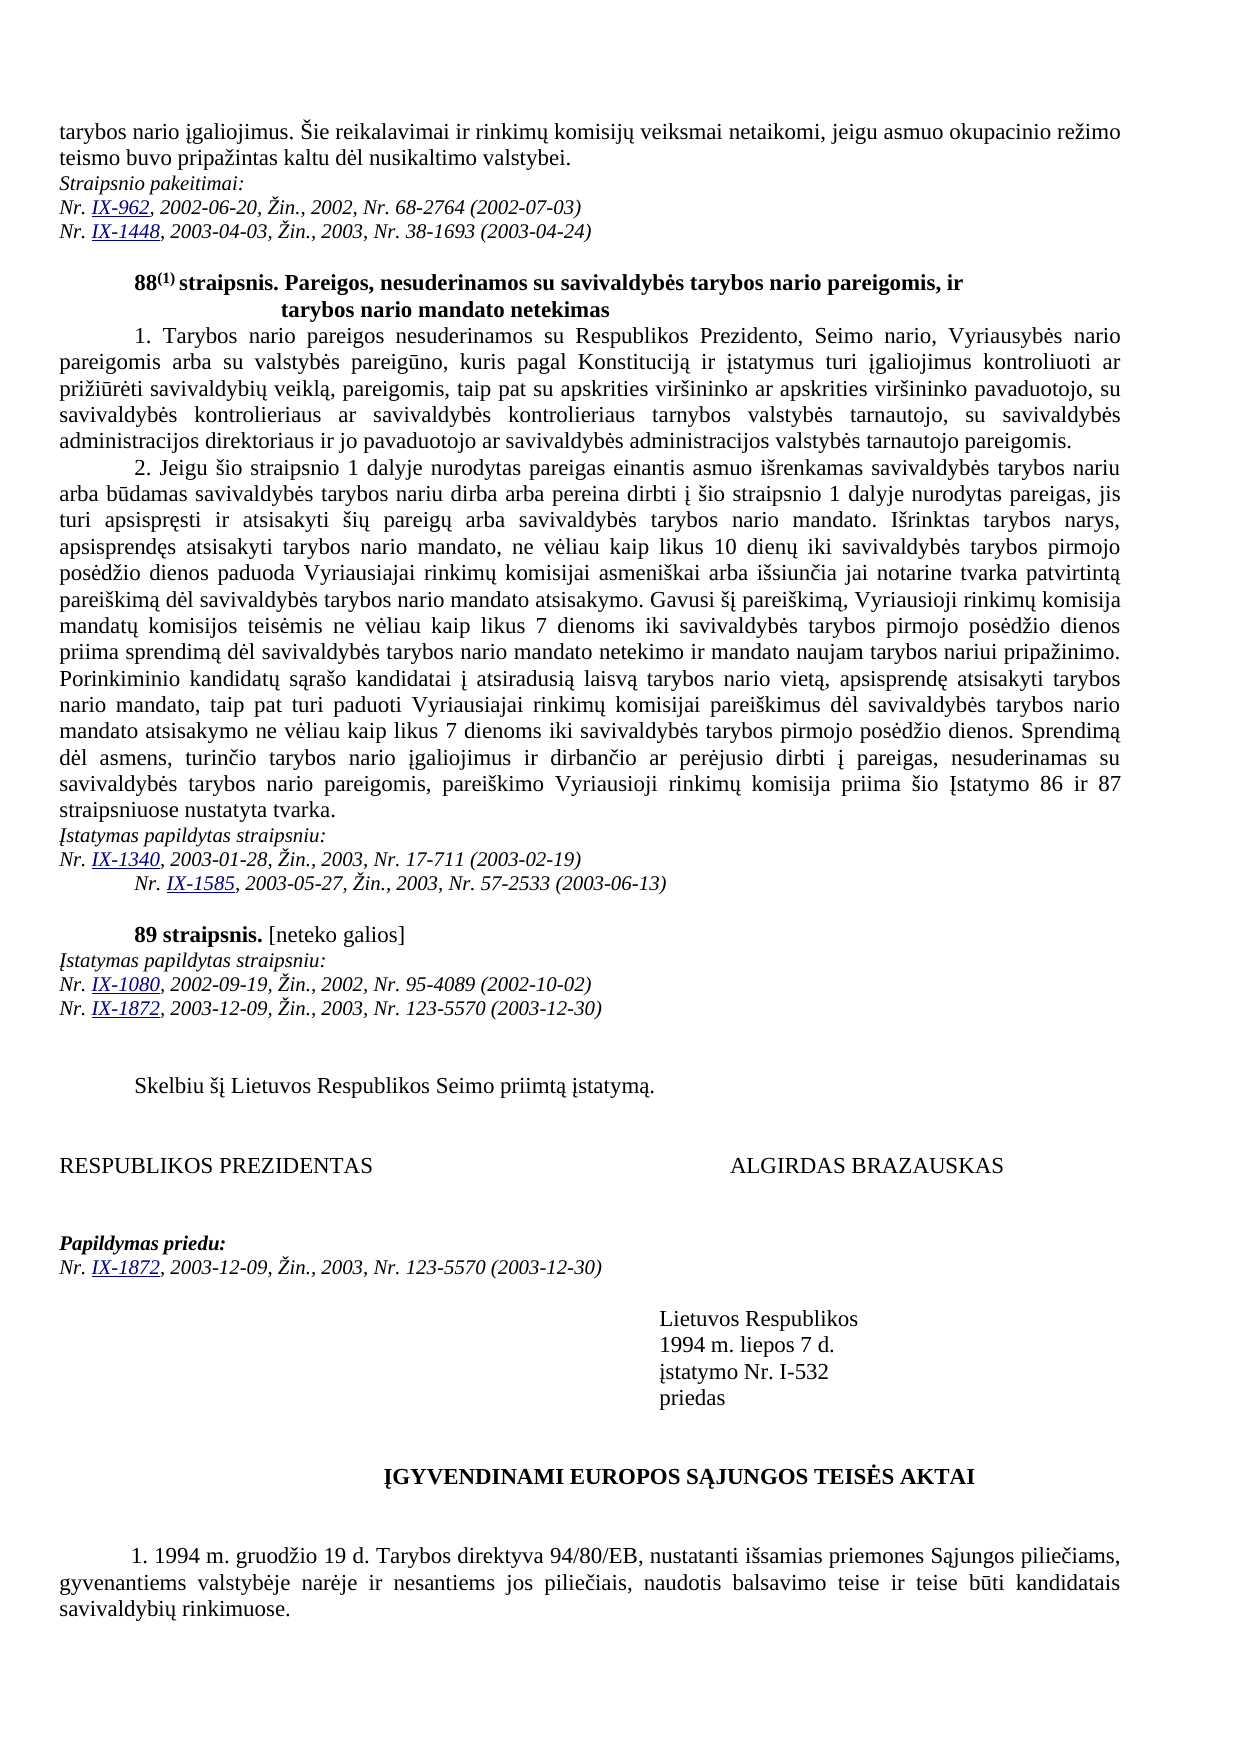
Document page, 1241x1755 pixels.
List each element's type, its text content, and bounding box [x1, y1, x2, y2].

text tarybos nario įgaliojimus. Šie reikalavimai ir rinkimų komisijų veiksmai netaikomi, jeigu asmuo okupacinio režimo teismo buvo pripažintas kaltu dėl nusikaltimo valstybei. [59, 118, 1122, 171]
text Skelbiu šį Lietuvos Respublikos Seimo priimtą įstatymą. [59, 1073, 1122, 1099]
text 89 straipsnis. [neteko galios] [59, 921, 1122, 948]
text įstatymo Nr. I-532 [59, 1358, 1122, 1384]
text Straipsnio pakeitimai: [59, 171, 1122, 195]
text Lietuvos Respublikos [59, 1305, 1122, 1332]
text RESPUBLIKOS PREZIDENTAS ALGIRDAS BRAZAUSKAS [59, 1152, 1122, 1178]
text 1. Tarybos nario pareigos nesuderinamos su Respublikos Prezidento, Seimo nario, Vyriausybės nario pareigomis arba su valstybės pareigūno, kuris pagal Konstituciją ir įstatymus turi įgaliojimus kontroliuoti ar prižiūrėti savivaldybių veiklą, pareigomis, taip pat su apskrities viršininko ar apskrities viršininko pavaduotojo, su savivaldybės kontrolieriaus ar savivaldybės kontrolieriaus tarnybos valstybės tarnautojo, su savivaldybės administracijos direktoriaus ir jo pavaduotojo ar savivaldybės administracijos valstybės tarnautojo pareigomis. [59, 322, 1122, 454]
text Nr. IX-1448, 2003-04-03, Žin., 2003, Nr. 38-1693 (2003-04-24) [59, 219, 1122, 243]
subtitle ĮGYVENDINAMI EUROPOS SĄJUNGOS TEISĖS AKTAI [59, 1463, 1122, 1490]
text Nr. IX-1585, 2003-05-27, Žin., 2003, Nr. 57-2533 (2003-06-13) [59, 871, 1122, 895]
text Įstatymas papildytas straipsniu: [59, 823, 1122, 847]
text Nr. IX-1872, 2003-12-09, Žin., 2003, Nr. 123-5570 (2003-12-30) [59, 1255, 1122, 1279]
text Nr. IX-1080, 2002-09-19, Žin., 2002, Nr. 95-4089 (2002-10-02) [59, 972, 1122, 996]
text Nr. IX-962, 2002-06-20, Žin., 2002, Nr. 68-2764 (2002-07-03) [59, 195, 1122, 219]
text Nr. IX-1340, 2003-01-28, Žin., 2003, Nr. 17-711 (2003-02-19) [59, 847, 1122, 871]
text priedas [59, 1384, 1122, 1411]
text Įstatymas papildytas straipsniu: [59, 948, 1122, 972]
text Nr. IX-1872, 2003-12-09, Žin., 2003, Nr. 123-5570 (2003-12-30) [59, 996, 1122, 1020]
text 88(1) straipsnis. Pareigos, nesuderinamos su savivaldybės tarybos nario pareigomis, ir [59, 269, 1122, 296]
text 1. 1994 m. gruodžio 19 d. Tarybos direktyva 94/80/EB, nustatanti išsamias priemones Sąjungos piliečiams, gyvenantiems valstybėje narėje ir nesantiems jos piliečiais, naudotis balsavimo teise ir teise būti kandidatais savivaldybių rinkimuose. [59, 1542, 1122, 1621]
text tarybos nario mandato netekimas [59, 296, 1122, 322]
text Papildymas priedu: [59, 1231, 1122, 1255]
text 2. Jeigu šio straipsnio 1 dalyje nurodytas pareigas einantis asmuo išrenkamas savivaldybės tarybos nariu arba būdamas savivaldybės tarybos nariu dirba arba pereina dirbti į šio straipsnio 1 dalyje nurodytas pareigas, jis turi apsispręsti ir atsisakyti šių pareigų arba savivaldybės tarybos nario mandato. Išrinktas tarybos narys, apsisprendęs atsisakyti tarybos nario mandato, ne vėliau kaip likus 10 dienų iki savivaldybės tarybos pirmojo posėdžio dienos paduoda Vyriausiajai rinkimų komisijai asmeniškai arba išsiunčia jai notarine tvarka patvirtintą pareiškimą dėl savivaldybės tarybos nario mandato atsisakymo. Gavusi šį pareiškimą, Vyriausioji rinkimų komisija mandatų komisijos teisėmis ne vėliau kaip likus 7 dienoms iki savivaldybės tarybos pirmojo posėdžio dienos priima sprendimą dėl savivaldybės tarybos nario mandato netekimo ir mandato naujam tarybos nariui pripažinimo. Porinkiminio kandidatų sąrašo kandidatai į atsiradusią laisvą tarybos nario vietą, apsisprendę atsisakyti tarybos nario mandato, taip pat turi paduoti Vyriausiajai rinkimų komisijai pareiškimus dėl savivaldybės tarybos nario mandato atsisakymo ne vėliau kaip likus 7 dienoms iki savivaldybės tarybos pirmojo posėdžio dienos. Sprendimą dėl asmens, turinčio tarybos nario įgaliojimus ir dirbančio ar perėjusio dirbti į pareigas, nesuderinamas su savivaldybės tarybos nario pareigomis, pareiškimo Vyriausioji rinkimų komisija priima šio Įstatymo 86 ir 87 straipsniuose nustatyta tvarka. [59, 454, 1122, 823]
text 1994 m. liepos 7 d. [59, 1332, 1122, 1358]
